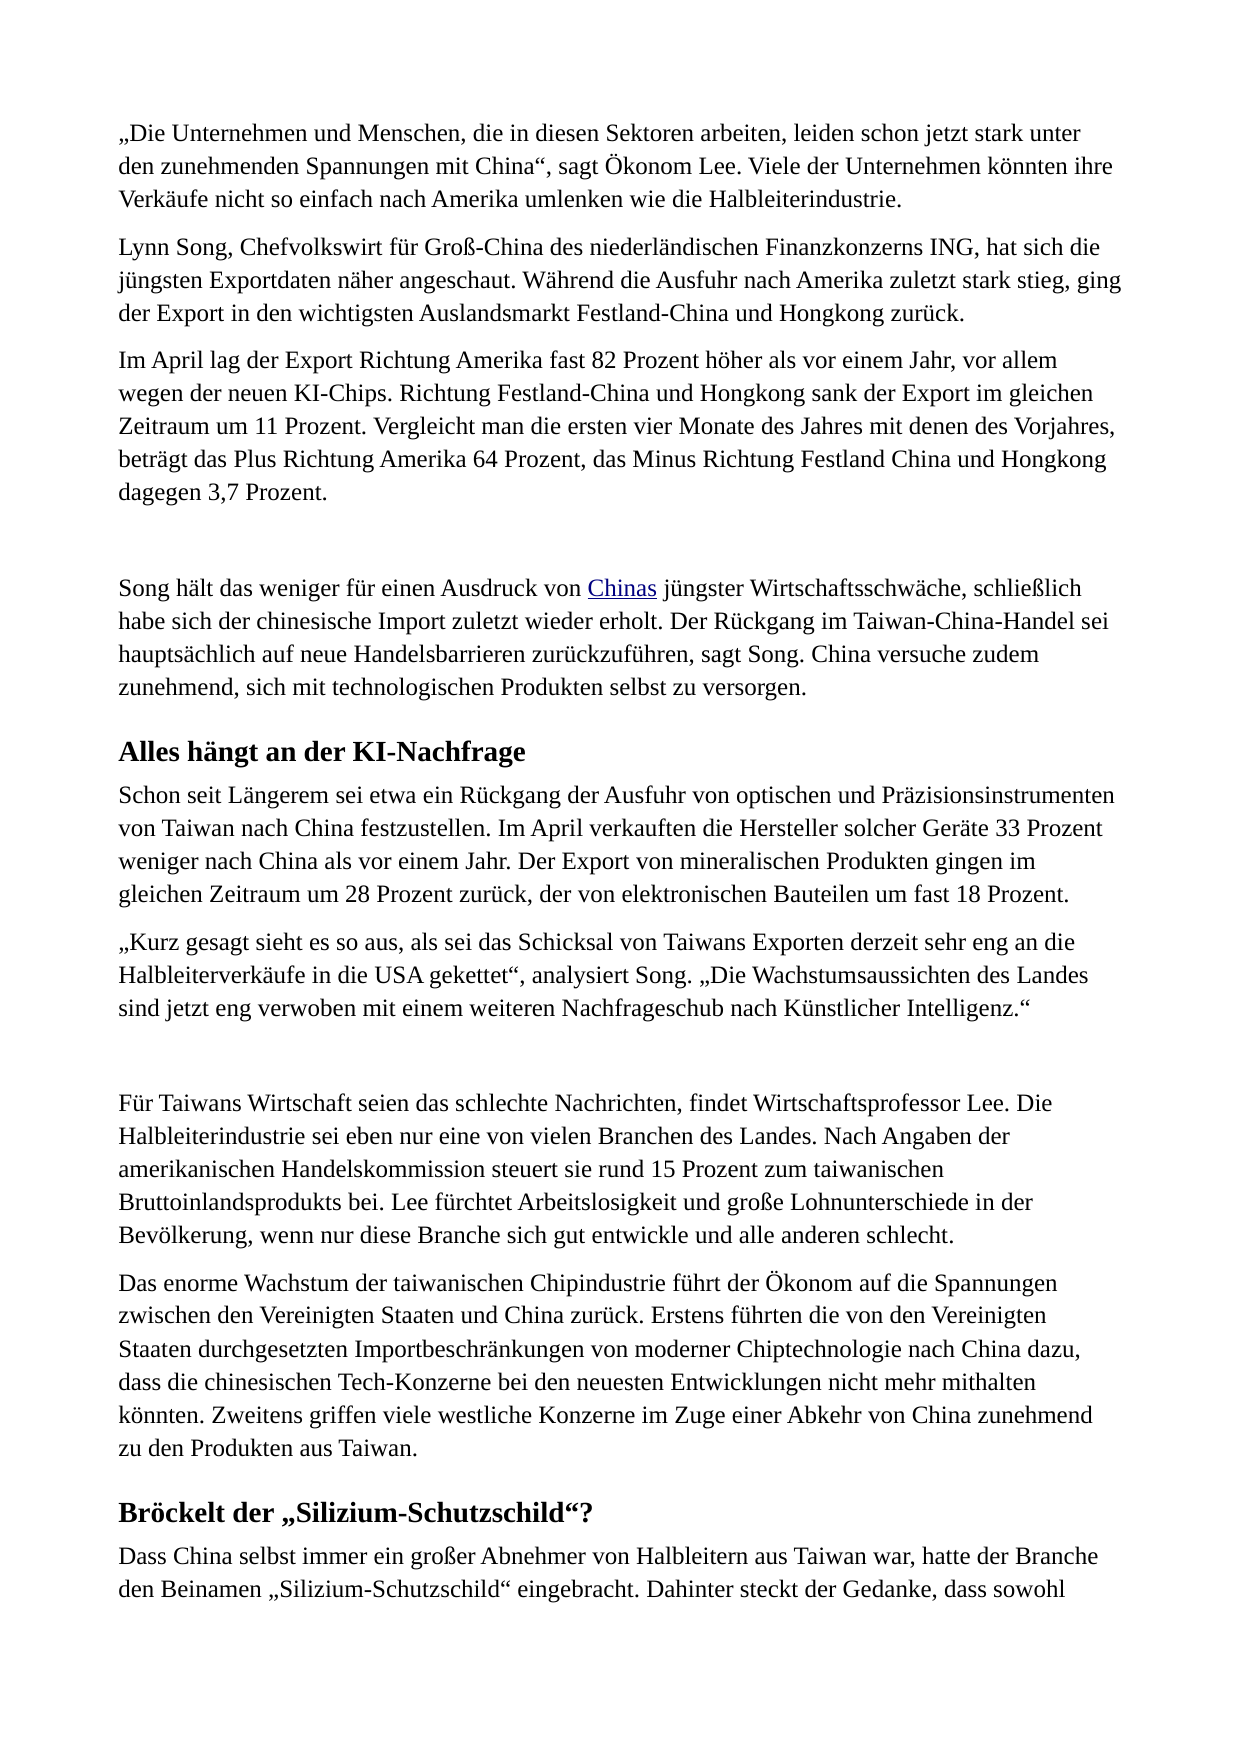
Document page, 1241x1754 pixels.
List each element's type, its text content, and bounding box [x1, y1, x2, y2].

text Lynn Song, Chefvolkswirt für Groß-China des niederländischen Finanzkonzerns ING, hat sich die jüngsten Exportdaten näher angeschaut. Während die Ausfuhr nach Amerika zuletzt stark stieg, ging der Export in den wichtigsten Auslandsmarkt Festland-China und Hongkong zurück. [118, 232, 1122, 327]
text „Kurz gesagt sieht es so aus, als sei das Schicksal von Taiwans Exporten derzeit sehr eng an die Halbleiterverkäufe in die USA gekettet“, analysiert Song. „Die Wachstumsaussichten des Landes sind jetzt eng verwoben mit einem weiteren Nachfrageschub nach Künstlicher Intelligenz.“ [118, 927, 1122, 1021]
subtitle Alles hängt an der KI-Nachfrage [118, 734, 1122, 767]
text Für Taiwans Wirtschaft seien das schlechte Nachrichten, findet Wirtschaftsprofessor Lee. Die Halbleiterindustrie sei eben nur eine von vielen Branchen des Landes. Nach Angaben der amerikanischen Handelskommission steuert sie rund 15 Prozent zum taiwanischen Bruttoinlandsprodukts bei. Lee fürchtet Arbeitslosigkeit und große Lohnunterschiede in der Bevölkerung, wenn nur diese Branche sich gut entwickle und alle anderen schlecht. [118, 1088, 1122, 1249]
text Dass China selbst immer ein großer Abnehmer von Halbleitern aus Taiwan war, hatte der Branche den Beinamen „Silizium-Schutzschild“ eingebracht. Dahinter steckt der Gedanke, dass sowohl [118, 1541, 1122, 1603]
text Song hält das weniger für einen Ausdruck von Chinas jüngster Wirtschaftsschwäche, schließlich habe sich der chinesische Import zuletzt wieder erholt. Der Rückgang im Taiwan-China-Handel sei hauptsächlich auf neue Handelsbarrieren zurückzuführen, sagt Song. China versuche zudem zunehmend, sich mit technologischen Produkten selbst zu versorgen. [118, 573, 1122, 701]
text „Die Unternehmen und Menschen, die in diesen Sektoren arbeiten, leiden schon jetzt stark unter den zunehmenden Spannungen mit China“, sagt Ökonom Lee. Viele der Unternehmen könnten ihre Verkäufe nicht so einfach nach Amerika umlenken wie die Halbleiterindustrie. [118, 118, 1122, 213]
text Schon seit Längerem sei etwa ein Rückgang der Ausfuhr von optischen und Präzisionsinstrumenten von Taiwan nach China festzustellen. Im April verkauften die Hersteller solcher Geräte 33 Prozent weniger nach China als vor einem Jahr. Der Export von mineralischen Produkten gingen im gleichen Zeitraum um 28 Prozent zurück, der von elektronischen Bauteilen um fast 18 Prozent. [118, 780, 1122, 908]
text Das enorme Wachstum der taiwanischen Chipindustrie führt der Ökonom auf die Spannungen zwischen den Vereinigten Staaten und China zurück. Erstens führten die von den Vereinigten Staaten durchgesetzten Importbeschränkungen von moderner Chiptechnologie nach China dazu, dass die chinesischen Tech-Konzerne bei den neuesten Entwicklungen nicht mehr mithalten könnten. Zweitens griffen viele westliche Konzerne im Zuge einer Abkehr von China zunehmend zu den Produkten aus Taiwan. [118, 1268, 1122, 1461]
subtitle Bröckelt der „Silizium-Schutzschild“? [118, 1495, 1122, 1528]
text Im April lag der Export Richtung Amerika fast 82 Prozent höher als vor einem Jahr, vor allem wegen der neuen KI-Chips. Richtung Festland-China und Hongkong sank der Export im gleichen Zeitraum um 11 Prozent. Vergleicht man die ersten vier Monate des Jahres mit denen des Vorjahres, beträgt das Plus Richtung Amerika 64 Prozent, das Minus Richtung Festland China und Hongkong dagegen 3,7 Prozent. [118, 345, 1122, 506]
